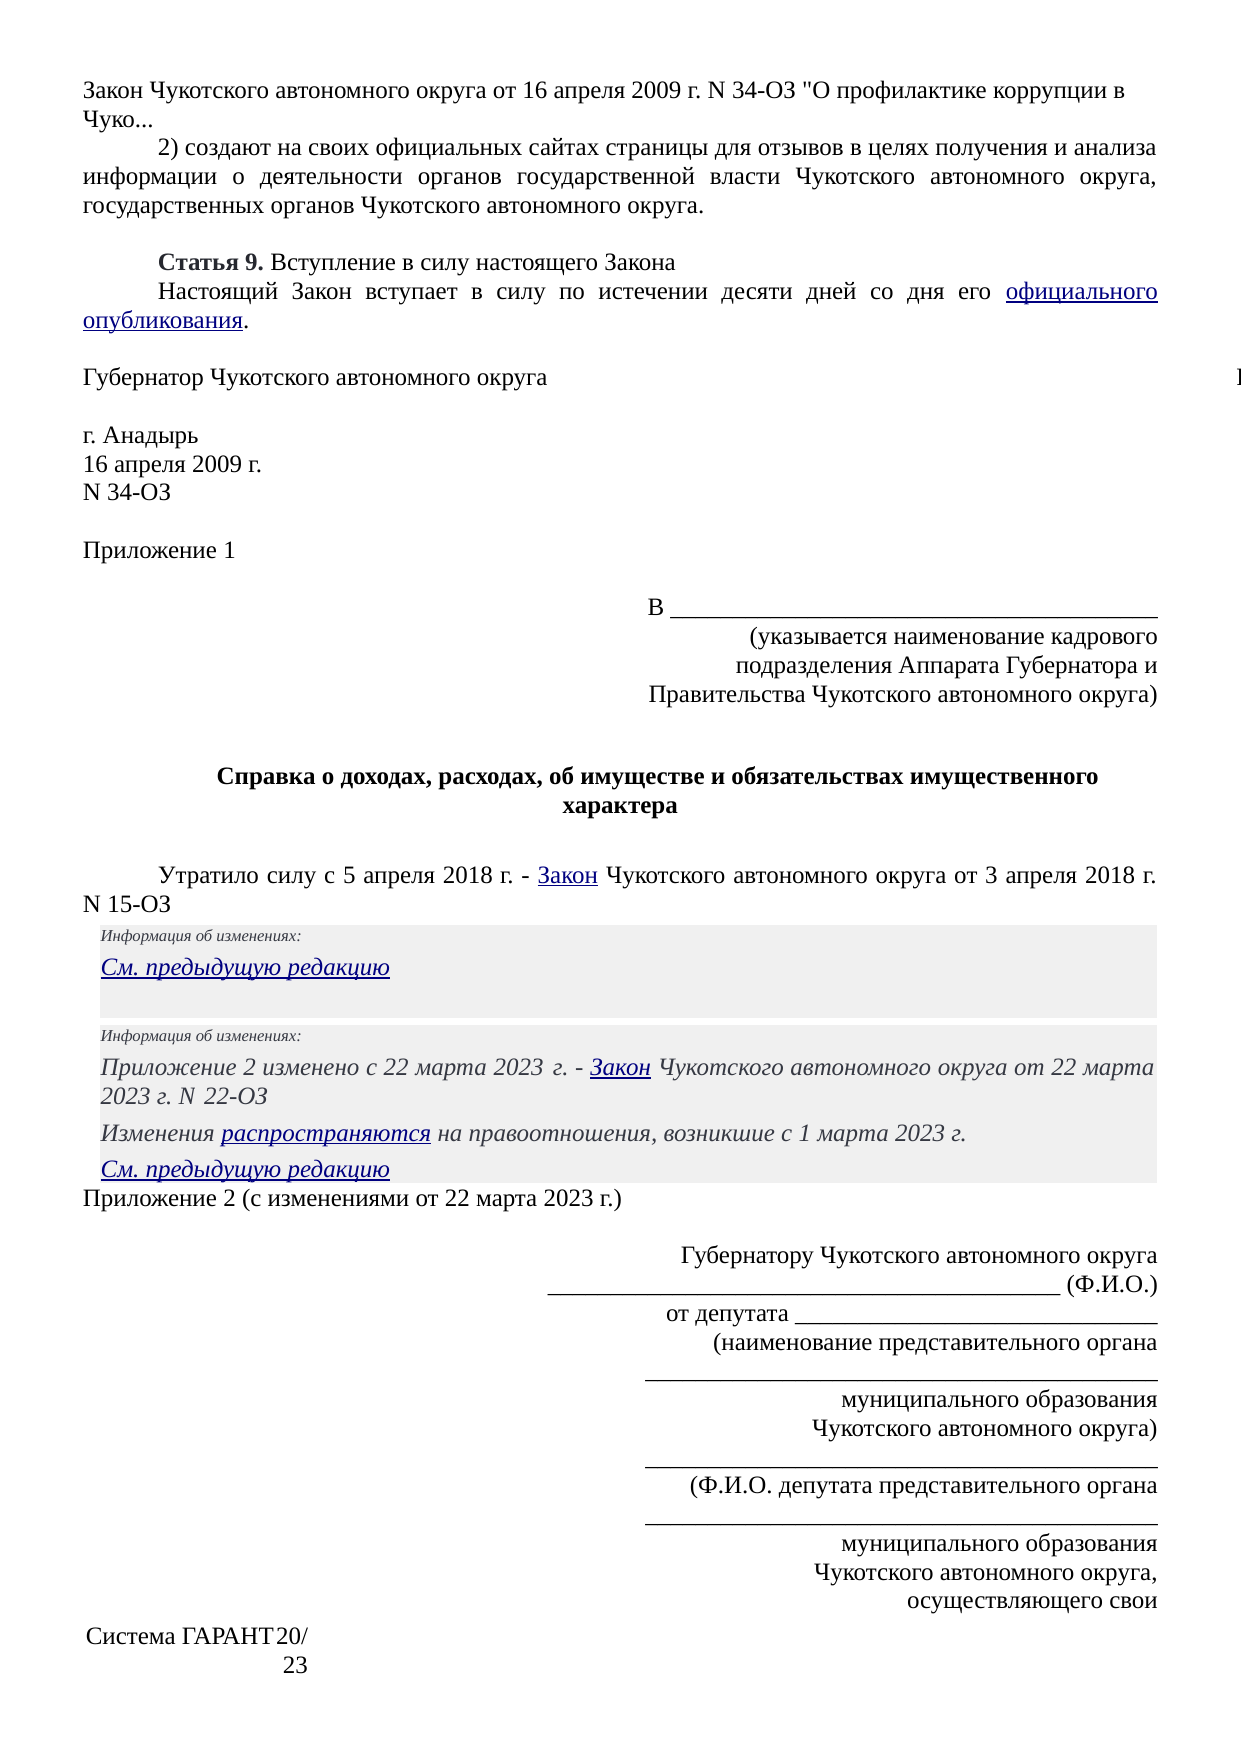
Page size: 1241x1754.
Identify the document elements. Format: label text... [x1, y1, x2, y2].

text _________________________________________ (Ф.И.О.) [83, 1269, 1157, 1298]
text Изменения распространяются на правоотношения, возникшие с 1 марта 2023 г. [969, 1118, 1157, 1146]
text Приложение 1 [83, 535, 1157, 564]
text См. предыдущую редакцию [392, 952, 1157, 981]
text Настоящий Закон вступает в силу по истечении десяти дней со дня его официального опубликования. [83, 276, 1157, 334]
text муниципального образования [83, 1384, 1157, 1413]
text Приложение 2 изменено с 22 марта 2023 г. - Закон Чукотского автономного округа от 22 марта 2023 г. N 22-ОЗ [270, 1081, 1157, 1110]
text 2) создают на своих официальных сайтах страницы для отзывов в целях получения и анализа информации о деятельности органов государственной власти Чукотского автономного округа, государственных органов Чукотского автономного округа. [83, 132, 1157, 219]
table_header Р.В. Копин [928, 363, 1240, 391]
text _________________________________________ [83, 1499, 1157, 1528]
text г. Анадырь [83, 420, 1157, 449]
text Информация об изменениях: [303, 925, 1157, 944]
text от депутата _____________________________ [83, 1298, 1157, 1327]
text осуществляющего свои [83, 1586, 1157, 1614]
text Утратило силу с 5 апреля 2018 г. - Закон Чукотского автономного округа от 3 апреля 2018 г. N 15-ОЗ [83, 860, 1157, 917]
text муниципального образования [83, 1528, 1157, 1557]
text Правительства Чукотского автономного округа) [83, 679, 1157, 707]
text 16 апреля 2009 г. [83, 449, 1157, 477]
text Чукотского автономного округа) [83, 1413, 1157, 1442]
text См. предыдущую редакцию [392, 1154, 1157, 1183]
text Приложение 2 (с изменениями от 22 марта 2023 г.) [83, 1183, 1157, 1212]
text _________________________________________ [83, 1442, 1157, 1471]
text _________________________________________ [83, 1356, 1157, 1384]
table_header Губернатор Чукотского автономного округа [82, 363, 928, 391]
text (наименование представительного органа [83, 1327, 1157, 1356]
subtitle Справка о доходах, расходах, об имуществе и обязательствах имущественного характера [83, 761, 1157, 819]
text N 34-ОЗ [83, 477, 1157, 506]
text Чукотского автономного округа, [83, 1557, 1157, 1586]
text подразделения Аппарата Губернатора и [83, 650, 1157, 679]
text (Ф.И.О. депутата представительного органа [83, 1471, 1157, 1499]
text В _______________________________________ [83, 592, 1157, 621]
text Статья 9. Вступление в силу настоящего Закона [158, 247, 1157, 276]
text Информация об изменениях: [303, 1025, 1157, 1044]
text (указывается наименование кадрового [83, 621, 1157, 650]
text Губернатору Чукотского автономного округа [83, 1241, 1157, 1269]
